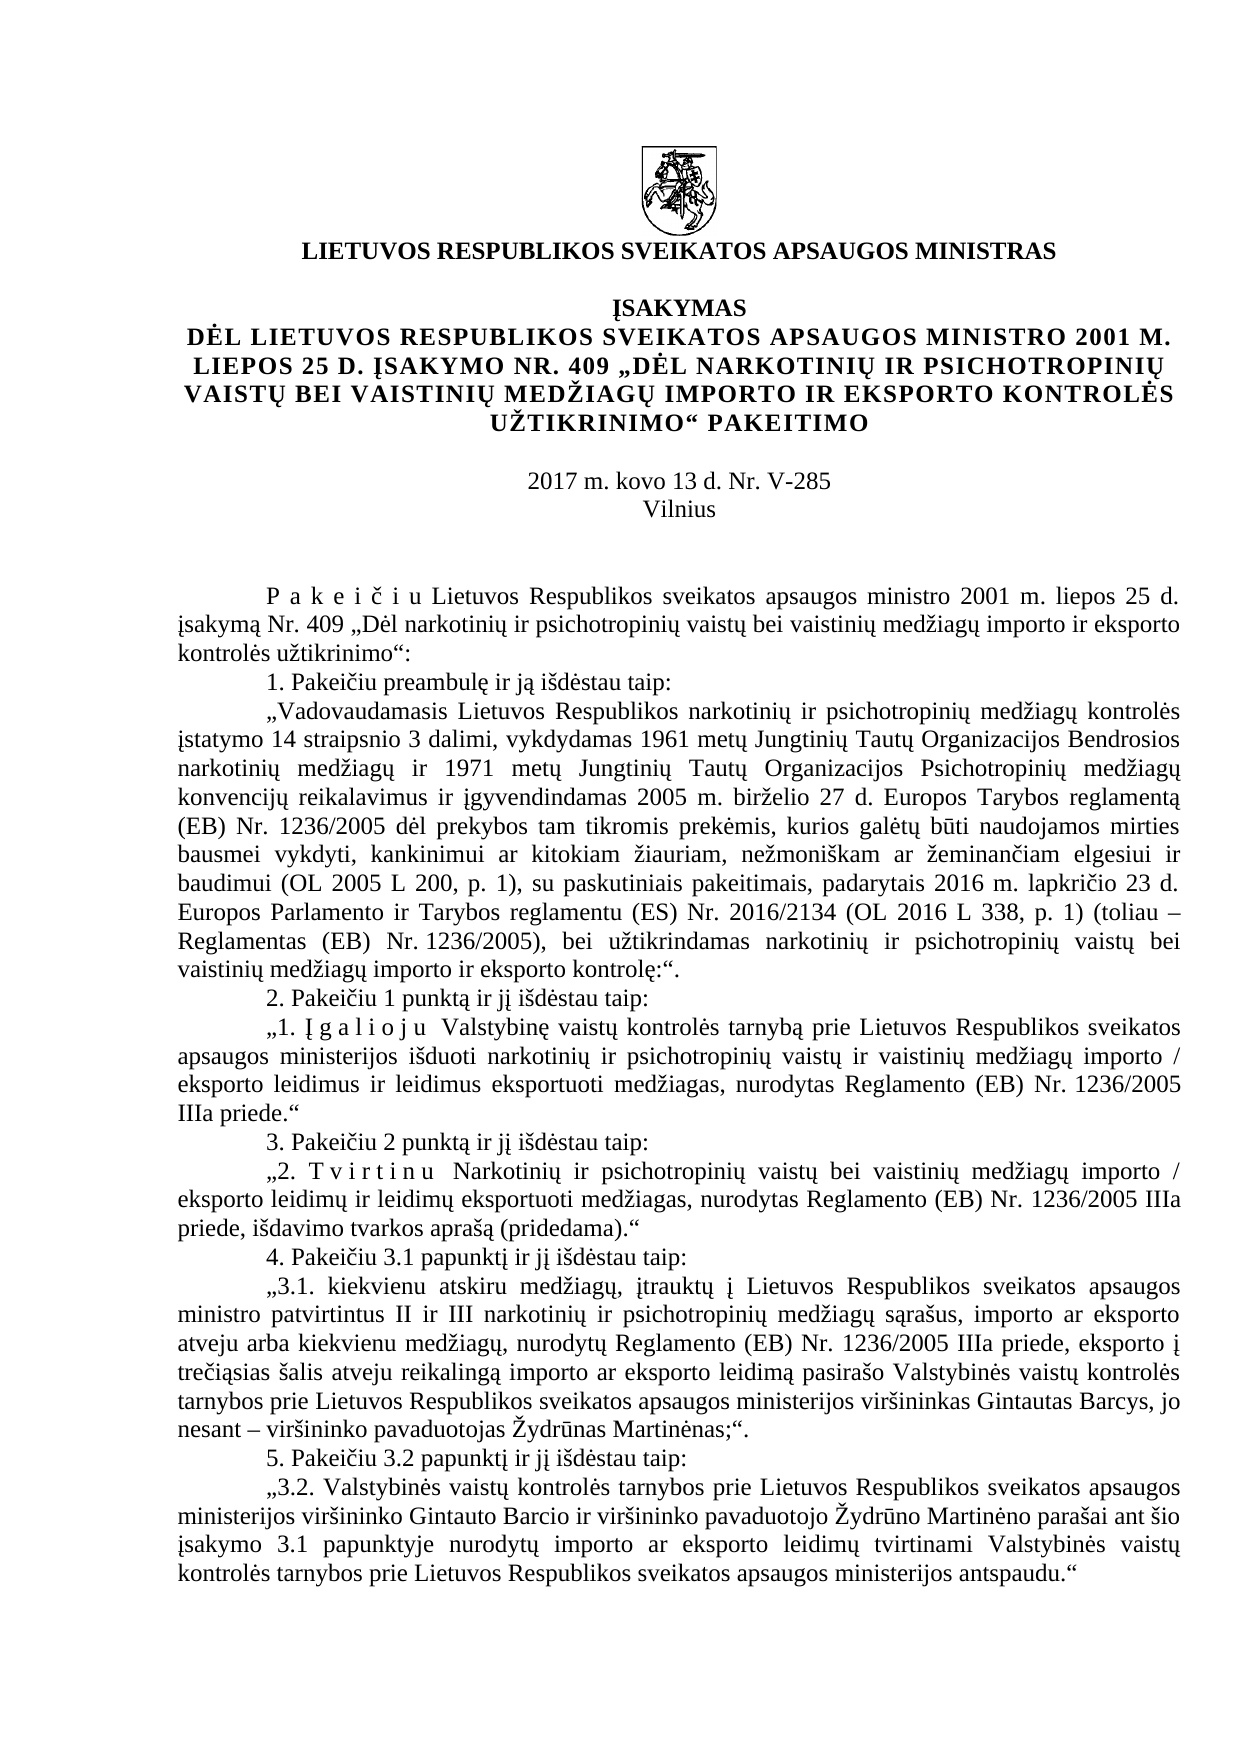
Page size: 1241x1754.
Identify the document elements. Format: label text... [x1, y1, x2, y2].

text 4. Pakeičiu 3.1 papunktį ir jį išdėstau taip: [177, 1242, 1181, 1271]
text „1. Įgalioju Valstybinę vaistų kontrolės tarnybą prie Lietuvos Respublikos sveikatos apsaugos ministerijos išduoti narkotinių ir psichotropinių vaistų ir vaistinių medžiagų importo / eksporto leidimus ir leidimus eksportuoti medžiagas, nurodytas Reglamento (EB) Nr. 1236/2005 IIIa priede.“ [177, 1012, 1181, 1127]
text LIETUVOS RESPUBLIKOS SVEIKATOS APSAUGOS MINISTRAS [177, 236, 1181, 264]
text DĖL LIETUVOS RESPUBLIKOS SVEIKATOS APSAUGOS MINISTRO 2001 M. LIEPOS 25 D. ĮSAKYMO NR. 409 „DĖL NARKOTINIŲ IR PSICHOTROPINIŲ VAISTŲ BEI VAISTINIŲ MEDŽIAGŲ IMPORTO IR EKSPORTO KONTROLĖS UŽTIKRINIMO“ PAKEITIMO [177, 322, 1181, 437]
text „2. Tvirtinu Narkotinių ir psichotropinių vaistų bei vaistinių medžiagų importo / eksporto leidimų ir leidimų eksportuoti medžiagas, nurodytas Reglamento (EB) Nr. 1236/2005 IIIa priede, išdavimo tvarkos aprašą (pridedama).“ [177, 1156, 1181, 1242]
text 2017 m. kovo 13 d. Nr. V-285 [177, 466, 1181, 494]
text ĮSAKYMAS [177, 293, 1181, 322]
text 2. Pakeičiu 1 punktą ir jį išdėstau taip: [177, 983, 1181, 1012]
text „3.1. kiekvienu atskiru medžiagų, įtrauktų į Lietuvos Respublikos sveikatos apsaugos ministro patvirtintus II ir III narkotinių ir psichotropinių medžiagų sąrašus, importo ar eksporto atveju arba kiekvienu medžiagų, nurodytų Reglamento (EB) Nr. 1236/2005 IIIa priede, eksporto į trečiąsias šalis atveju reikalingą importo ar eksporto leidimą pasirašo Valstybinės vaistų kontrolės tarnybos prie Lietuvos Respublikos sveikatos apsaugos ministerijos viršininkas Gintautas Barcys, jo nesant – viršininko pavaduotojas Žydrūnas Martinėnas;“. [177, 1271, 1181, 1443]
text 5. Pakeičiu 3.2 papunktį ir jį išdėstau taip: [177, 1443, 1181, 1472]
text P a k e i č i u Lietuvos Respublikos sveikatos apsaugos ministro 2001 m. liepos 25 d. įsakymą Nr. 409 „Dėl narkotinių ir psichotropinių vaistų bei vaistinių medžiagų importo ir eksporto kontrolės užtikrinimo“: [177, 581, 1181, 667]
text „3.2. Valstybinės vaistų kontrolės tarnybos prie Lietuvos Respublikos sveikatos apsaugos ministerijos viršininko Gintauto Barcio ir viršininko pavaduotojo Žydrūno Martinėno parašai ant šio įsakymo 3.1 papunktyje nurodytų importo ar eksporto leidimų tvirtinami Valstybinės vaistų kontrolės tarnybos prie Lietuvos Respublikos sveikatos apsaugos ministerijos antspaudu.“ [177, 1472, 1181, 1587]
text „Vadovaudamasis Lietuvos Respublikos narkotinių ir psichotropinių medžiagų kontrolės įstatymo 14 straipsnio 3 dalimi, vykdydamas 1961 metų Jungtinių Tautų Organizacijos Bendrosios narkotinių medžiagų ir 1971 metų Jungtinių Tautų Organizacijos Psichotropinių medžiagų konvencijų reikalavimus ir įgyvendindamas 2005 m. birželio 27 d. Europos Tarybos reglamentą (EB) Nr. 1236/2005 dėl prekybos tam tikromis prekėmis, kurios galėtų būti naudojamos mirties bausmei vykdyti, kankinimui ar kitokiam žiauriam, nežmoniškam ar žeminančiam elgesiui ir baudimui (OL 2005 L 200, p. 1), su paskutiniais pakeitimais, padarytais 2016 m. lapkričio 23 d. Europos Parlamento ir Tarybos reglamentu (ES) Nr. 2016/2134 (OL 2016 L 338, p. 1) (toliau – Reglamentas (EB) Nr. 1236/2005), bei užtikrindamas narkotinių ir psichotropinių vaistų bei vaistinių medžiagų importo ir eksporto kontrolę:“. [177, 696, 1181, 983]
text 3. Pakeičiu 2 punktą ir jį išdėstau taip: [177, 1127, 1181, 1156]
text Vilnius [177, 494, 1181, 523]
text 1. Pakeičiu preambulę ir ją išdėstau taip: [177, 667, 1181, 696]
